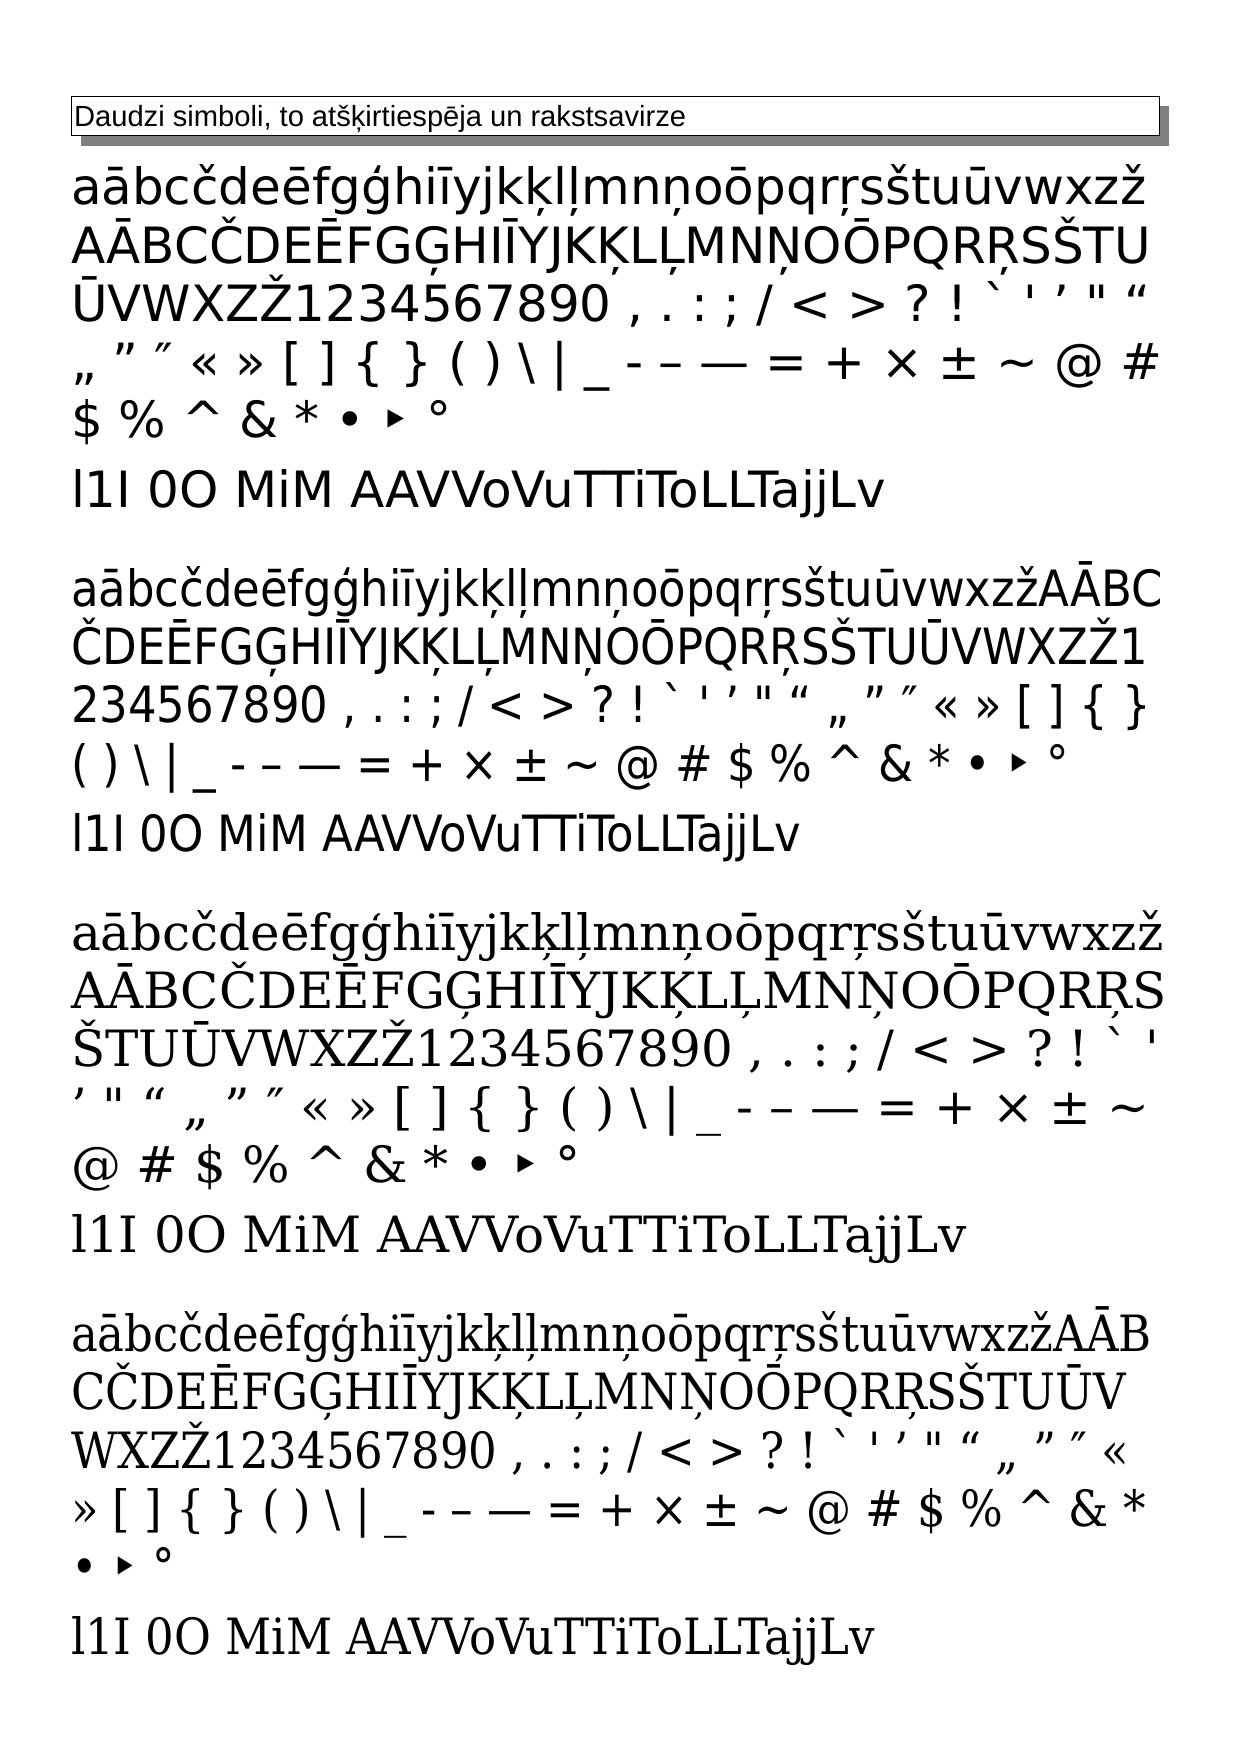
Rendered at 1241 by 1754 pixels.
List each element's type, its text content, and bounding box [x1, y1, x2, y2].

text aābcčdeēfgģhiīyjkķlļmnņoōpqrŗsštuūvwxzžAĀBCČDEĒFGĢHIĪYJKĶLĻMNŅOŌPQRŖSŠTUŪVWXZŽ1234567890 , . : ; / < > ? ! ` ' ’ " “ „ ” ″ « » [ ] { } ( ) \ | _ - – — = + × ± ~ @ # $ % ^ & * • ‣ ° [71, 1305, 1169, 1596]
text l1I 0O MiM AAVVoVuTTiToLLTajjLv [71, 1206, 1169, 1264]
text aābcčdeēfgģhiīyjkķlļmnņoōpqrŗsštuūvwxzžAĀBCČDEĒFGĢHIĪYJKĶLĻMNŅOŌPQRŖSŠTUŪVWXZŽ1234567890 , . : ; / < > ? ! ` ' ’ " “ „ ” ″ « » [ ] { } ( ) \ | _ - – — = + × ± ~ @ # $ % ^ & * • ‣ ° [71, 158, 1169, 449]
text l1I 0O MiM AAVVoVuTTiToLLTajjLv [71, 805, 1169, 863]
text l1I 0O MiM AAVVoVuTTiToLLTajjLv [71, 1608, 1169, 1666]
text aābcčdeēfgģhiīyjkķlļmnņoōpqrŗsštuūvwxzžAĀBCČDEĒFGĢHIĪYJKĶLĻMNŅOŌPQRŖSŠTUŪVWXZŽ1234567890 , . : ; / < > ? ! ` ' ’ " “ „ ” ″ « » [ ] { } ( ) \ | _ - – — = + × ± ~ @ # $ % ^ & * • ‣ ° [71, 560, 1169, 793]
text l1I 0O MiM AAVVoVuTTiToLLTajjLv [71, 461, 1169, 519]
subtitle Daudzi simboli, to atšķirtiespēja un rakstsavirze [72, 97, 1159, 135]
text aābcčdeēfgģhiīyjkķlļmnņoōpqrŗsštuūvwxzžAĀBCČDEĒFGĢHIĪYJKĶLĻMNŅOŌPQRŖSŠTUŪVWXZŽ1234567890 , . : ; / < > ? ! ` ' ’ " “ „ ” ″ « » [ ] { } ( ) \ | _ - – — = + × ± ~ @ # $ % ^ & * • ‣ ° [71, 903, 1169, 1194]
